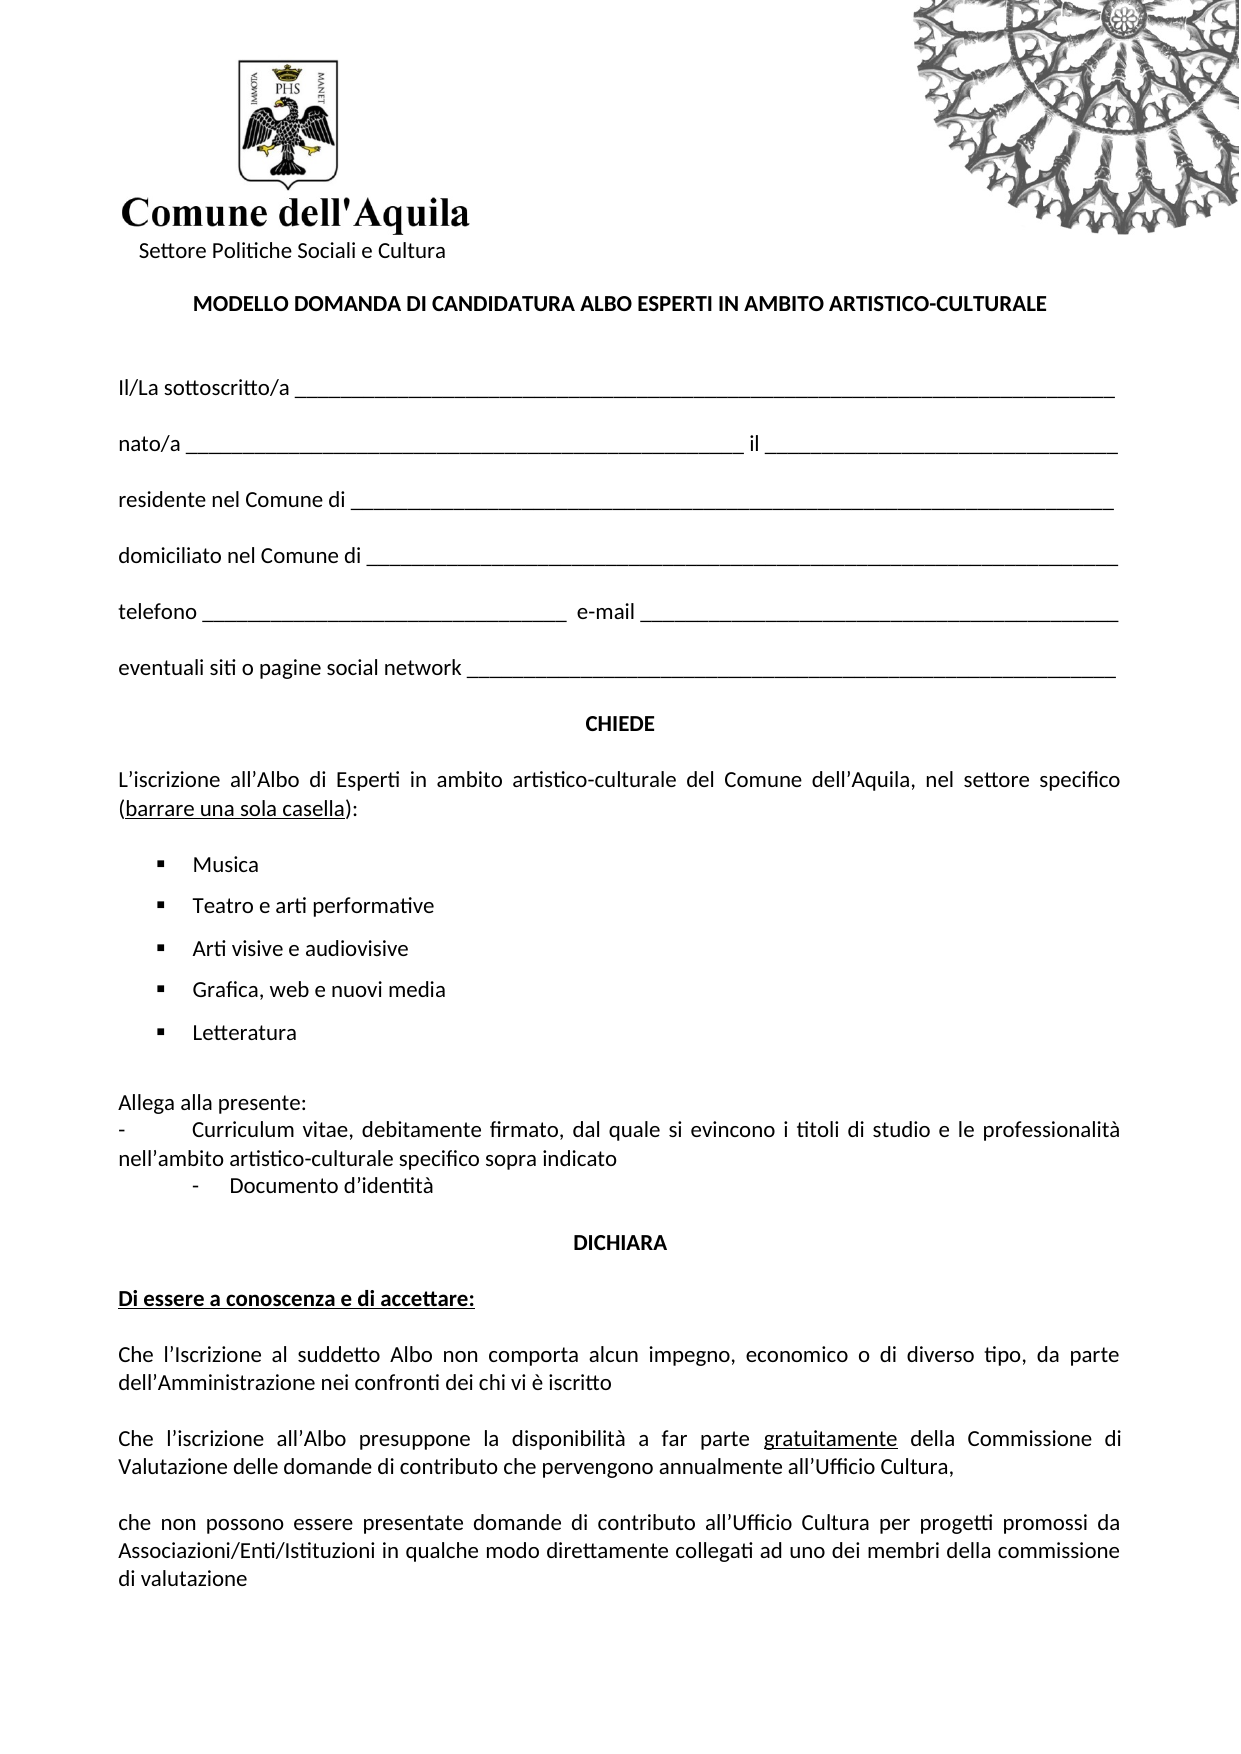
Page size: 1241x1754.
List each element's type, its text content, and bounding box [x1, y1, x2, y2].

text DICHIARA [118, 1228, 1122, 1256]
list Documento d’identità [192, 1172, 1122, 1200]
text Il/La sottoscritto/a ________________________________________________________________________ [118, 373, 1122, 401]
text residente nel Comune di ___________________________________________________________________ [118, 485, 1122, 513]
text telefono ________________________________ e-mail __________________________________________ [118, 597, 1122, 626]
text che non possono essere presentate domande di contributo all’Ufficio Cultura per progetti promossi da Associazioni/Enti/Istituzioni in qualche modo direttamente collegati ad uno dei membri della commissione di valutazione [118, 1508, 1122, 1592]
text domiciliato nel Comune di __________________________________________________________________ [118, 541, 1122, 569]
text MODELLO DOMANDA DI CANDIDATURA ALBO ESPERTI IN AMBITO ARTISTICO-CULTURALE [118, 289, 1122, 317]
text Che l’Iscrizione al suddetto Albo non comporta alcun impegno, economico o di diverso tipo, da parte dell’Amministrazione nei confronti dei chi vi è iscritto [118, 1340, 1122, 1396]
text Settore Politiche Sociali e Cultura [118, 236, 1122, 264]
list Letteratura [155, 1018, 1122, 1046]
list Arti visive e audiovisive [155, 934, 1122, 962]
list Grafica, web e nuovi media [155, 976, 1122, 1004]
text nato/a _________________________________________________ il _______________________________ [118, 429, 1122, 457]
text eventuali siti o pagine social network _________________________________________________________ [118, 653, 1122, 682]
list Teatro e arti performative [155, 892, 1122, 920]
list Musica [155, 850, 1122, 878]
text Allega alla presente: [118, 1088, 1122, 1116]
text CHIEDE [118, 709, 1122, 738]
text Di essere a conoscenza e di accettare: [118, 1284, 1122, 1312]
list Curriculum vitae, debitamente firmato, dal quale si evincono i titoli di studio e le professionalità nell’ambito artistico-culturale specifico sopra indicato [118, 1116, 1122, 1172]
text L’iscrizione all’Albo di Esperti in ambito artistico-culturale del Comune dell’Aquila, nel settore specifico (barrare una sola casella): [118, 766, 1122, 822]
text Che l’iscrizione all’Albo presuppone la disponibilità a far parte gratuitamente della Commissione di Valutazione delle domande di contributo che pervengono annualmente all’Ufficio Cultura, [118, 1424, 1122, 1480]
